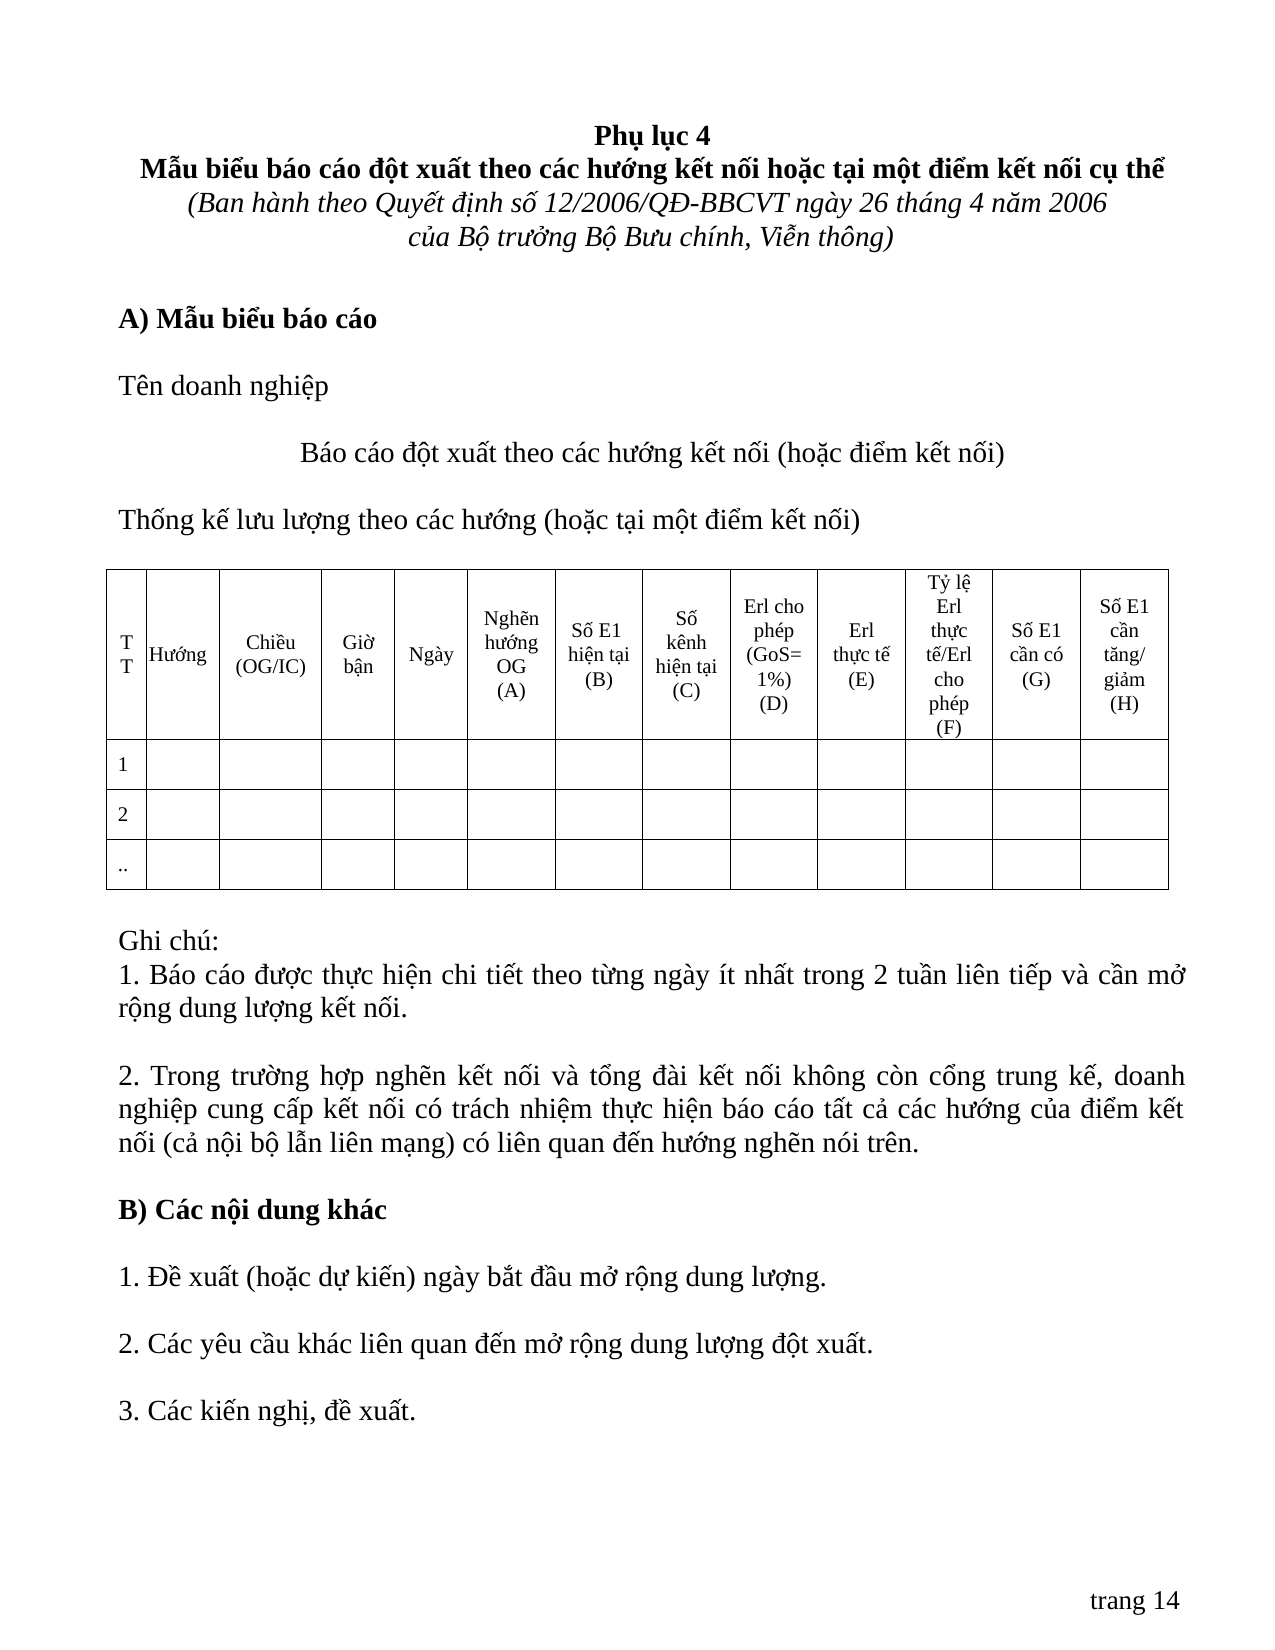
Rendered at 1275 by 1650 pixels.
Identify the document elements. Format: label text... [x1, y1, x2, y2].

text A) Mẫu biểu báo cáo [118, 301, 1186, 334]
table_cell [322, 840, 394, 889]
table_cell .. [107, 840, 146, 889]
table_cell 1 [107, 740, 146, 789]
table_cell [556, 740, 642, 789]
table_cell [731, 790, 817, 839]
table_cell [322, 790, 394, 839]
table_header Giờ bận [322, 570, 394, 739]
table_header TT [107, 570, 146, 739]
text 1. Báo cáo được thực hiện chi tiết theo từng ngày ít nhất trong 2 tuần liên tiếp và cần mở rộng dung lượng kết nối. [118, 957, 1186, 1024]
table_cell [220, 840, 321, 889]
text 3. Các kiến nghị, đề xuất. [118, 1393, 1186, 1427]
table_cell 2 [107, 790, 146, 839]
text Phụ lục 4 [118, 118, 1186, 152]
table_cell [1081, 790, 1168, 839]
table_header Nghẽn hướng OG (A) [468, 570, 555, 739]
table_header Số E1 hiện tại (B) [556, 570, 642, 739]
text Báo cáo đột xuất theo các hướng kết nối (hoặc điểm kết nối) [118, 435, 1186, 468]
table_cell [818, 840, 905, 889]
table_cell [1081, 740, 1168, 789]
table_header Số kênh hiện tại (C) [643, 570, 730, 739]
table_cell [556, 840, 642, 889]
table_cell [147, 790, 219, 839]
table_cell [395, 740, 467, 789]
table_header Số E1 cần có (G) [993, 570, 1080, 739]
text 2. Trong trường hợp nghẽn kết nối và tổng đài kết nối không còn cổng trung kế, doanh nghiệp cung cấp kết nối có trách nhiệm thực hiện báo cáo tất cả các hướng của điểm kết nối (cả nội bộ lẫn liên mạng) có liên quan đến hướng nghẽn nói trên. [118, 1058, 1186, 1158]
text 1. Đề xuất (hoặc dự kiến) ngày bắt đầu mở rộng dung lượng. [118, 1259, 1186, 1292]
table_cell [731, 740, 817, 789]
text Mẫu biểu báo cáo đột xuất theo các hướng kết nối hoặc tại một điểm kết nối cụ thể [118, 152, 1186, 185]
text (Ban hành theo Quyết định số 12/2006/QĐ-BBCVT ngày 26 tháng 4 năm 2006 [118, 185, 1186, 219]
table_cell [395, 790, 467, 839]
table_header Erl thực tế (E) [818, 570, 905, 739]
table_cell [468, 790, 555, 839]
table_cell [1081, 840, 1168, 889]
text của Bộ trưởng Bộ Bưu chính, Viễn thông) [118, 219, 1186, 252]
table_cell [556, 790, 642, 839]
table_cell [322, 740, 394, 789]
table_cell [643, 840, 730, 889]
text Thống kế lưu lượng theo các hướng (hoặc tại một điểm kết nối) [118, 502, 1186, 536]
text 2. Các yêu cầu khác liên quan đến mở rộng dung lượng đột xuất. [118, 1326, 1186, 1359]
table_cell [731, 840, 817, 889]
table_cell [993, 790, 1080, 839]
table_header Erl cho phép (GoS= 1%) (D) [731, 570, 817, 739]
table_cell [643, 740, 730, 789]
text Tên doanh nghiệp [118, 368, 1186, 401]
table_cell [468, 840, 555, 889]
table_header Tỷ lệ Erl thực tế/Erl cho phép (F) [906, 570, 992, 739]
table_cell [395, 840, 467, 889]
table_cell [993, 840, 1080, 889]
table_header Số E1 cần tăng/ giảm (H) [1081, 570, 1168, 739]
table_cell [906, 840, 992, 889]
table_cell [993, 740, 1080, 789]
table_cell [818, 790, 905, 839]
table_cell [468, 740, 555, 789]
table_header Chiều (OG/IC) [220, 570, 321, 739]
table_cell [643, 790, 730, 839]
table_cell [906, 740, 992, 789]
text Ghi chú: [118, 923, 1186, 957]
table_header Ngày [395, 570, 467, 739]
table_cell [220, 790, 321, 839]
text B) Các nội dung khác [118, 1192, 1186, 1225]
table_cell [818, 740, 905, 789]
table_cell [906, 790, 992, 839]
table_header Hướng [147, 570, 219, 739]
table_cell [220, 740, 321, 789]
table_cell [147, 740, 219, 789]
table_cell [147, 840, 219, 889]
